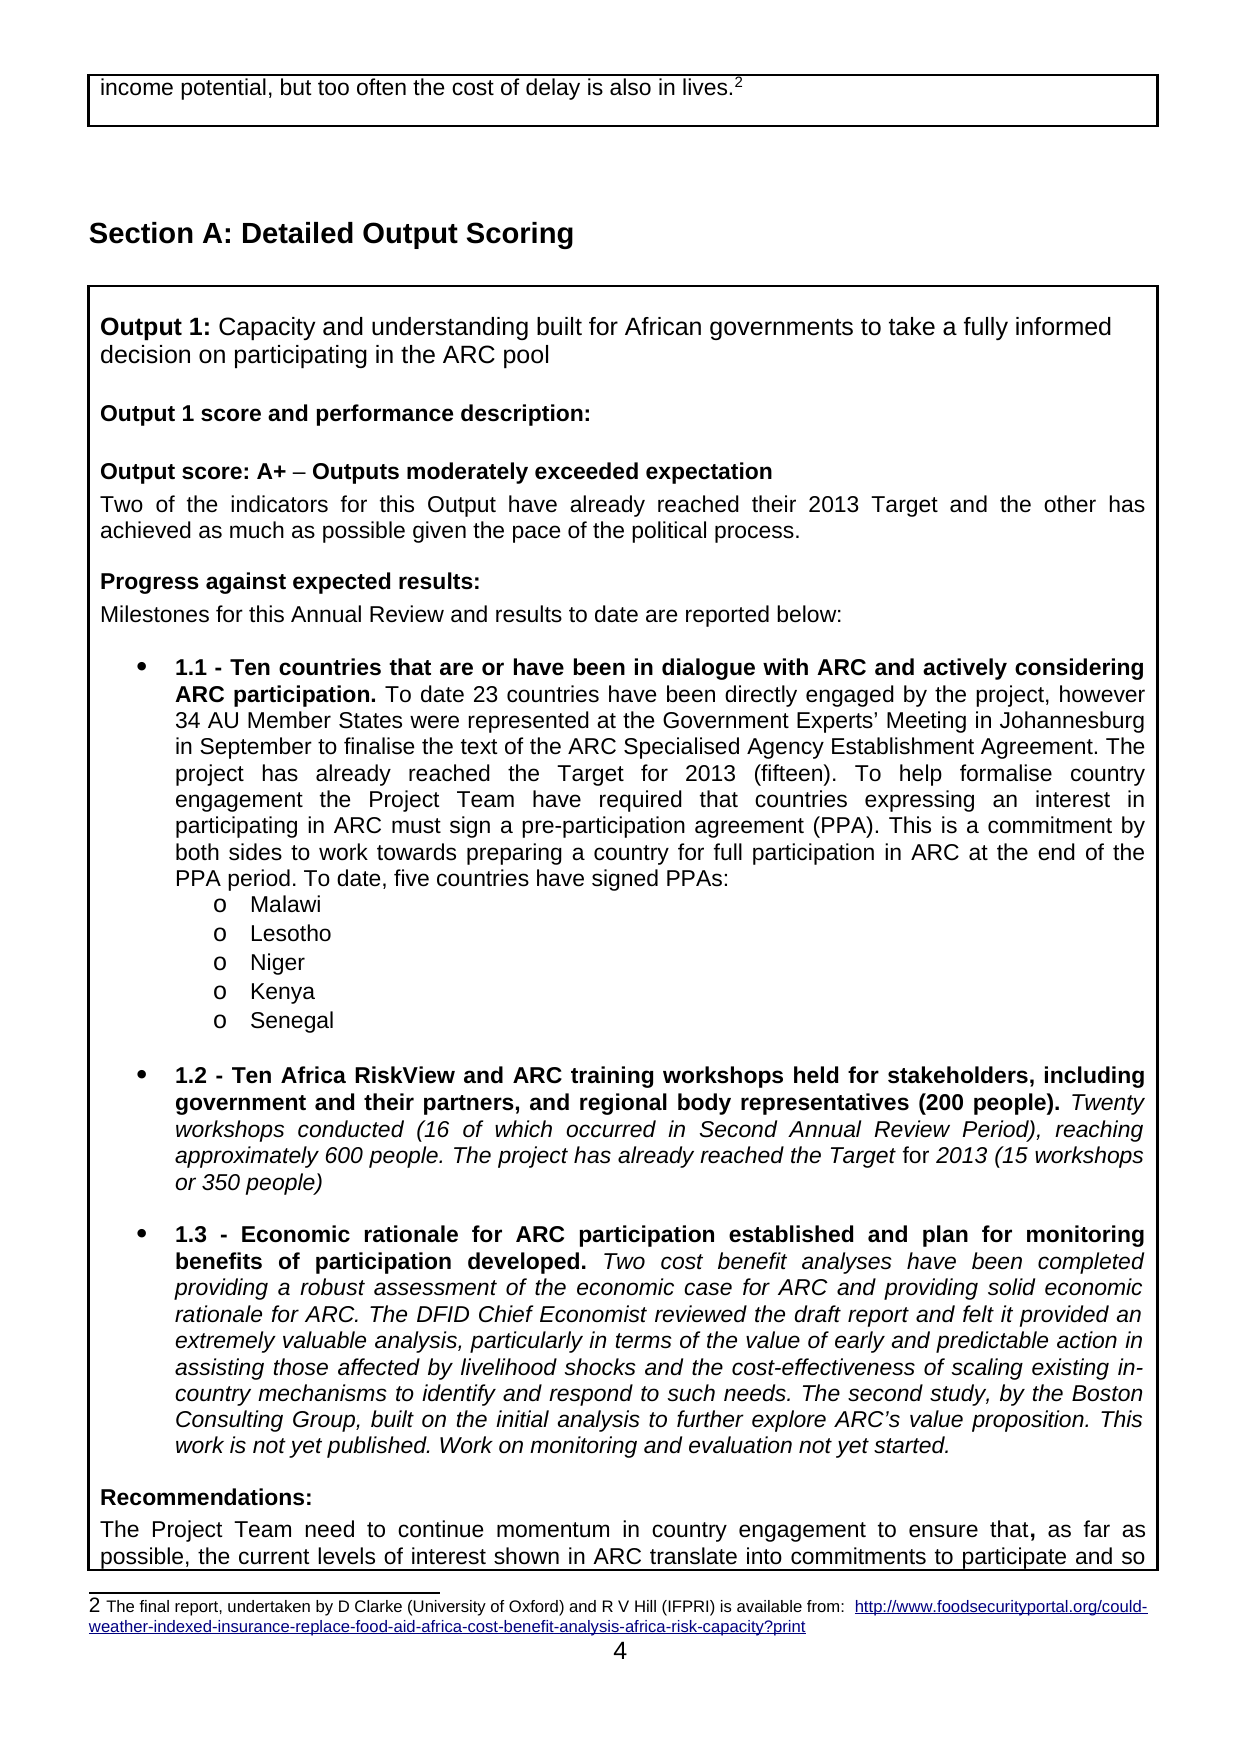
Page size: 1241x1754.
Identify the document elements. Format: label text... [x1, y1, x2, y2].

table_header Output 1: Capacity and understanding built for African governments to take a fully informed decision on participating in the ARC pool [90, 287, 1156, 375]
table_cell income potential, but too often the cost of delay is also in lives. [90, 76, 1156, 125]
table_cell Output 1 score and performance description: Output score: A+ – Outputs moderately exceeded expectation Two of the indicators for this Output have already reached their 2013 Target and the other has achieved as much as possible given the pace of the political process. [90, 375, 1156, 543]
subtitle Section A: Detailed Output Scoring [89, 217, 1152, 250]
table_cell Progress against expected results: Milestones for this Annual Review and results to date are reported below: 1.1 - Ten countries that are or have been in dialogue with ARC and actively considering ARC participation. To date 23 countries have been directly engaged by the project, however 34 AU Member States were represented at the Government Experts’ Meeting in Johannesburg in September to finalise the text of the ARC Specialised Agency Establishment Agreement. The project has already reached the Target for 2013 (fifteen). To help formalise country engagement the Project Team have required that countries expressing an interest in participating in ARC must sign a pre-participation agreement (PPA). This is a commitment by both sides to work towards preparing a country for full participation in ARC at the end of the PPA period. To date, five countries have signed PPAs: Malawi Lesotho Niger Kenya Senegal 1.2 - Ten Africa RiskView and ARC training workshops held for stakeholders, including government and their partners, and regional body representatives (200 people). Twenty workshops conducted (16 of which occurred in Second Annual Review Period), reaching approximately 600 people. The project has already reached the Target for 2013 (15 workshops or 350 people) 1.3 - Economic rationale for ARC participation established and plan for monitoring benefits of participation developed. Two cost benefit analyses have been completed providing a robust assessment of the economic case for ARC and providing solid economic rationale for ARC. The DFID Chief Economist reviewed the draft report and felt it provided an extremely valuable analysis, particularly in terms of the value of early and predictable action in assisting those affected by livelihood shocks and the cost-effectiveness of scaling existing in-country mechanisms to identify and respond to such needs. The second study, by the Boston Consulting Group, built on the initial analysis to further explore ARC’s value proposition. This work is not yet published. Work on monitoring and evaluation not yet started. Recommendations: The Project Team need to continue momentum in country engagement to ensure that, as far as possible, the current levels of interest shown in ARC translate into commitments to participate and so [90, 543, 1156, 1569]
